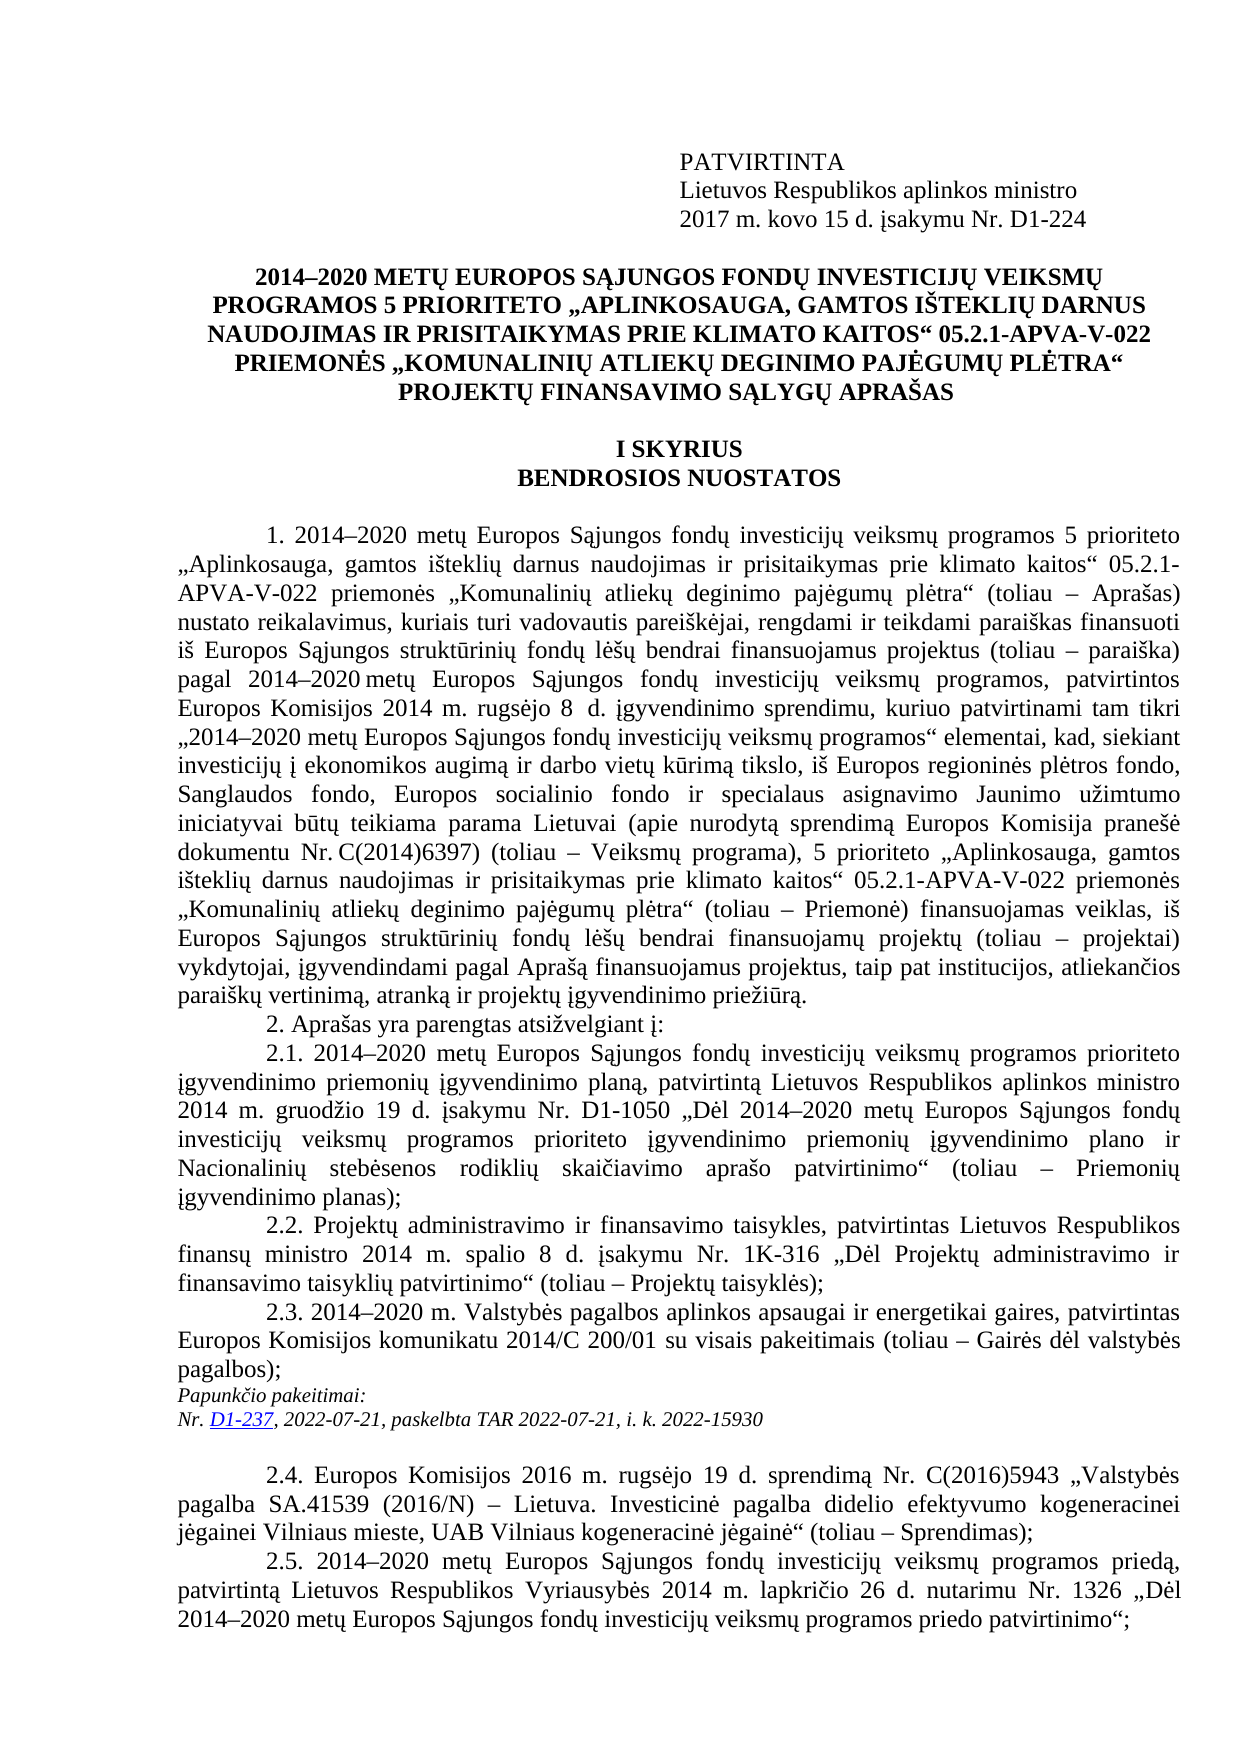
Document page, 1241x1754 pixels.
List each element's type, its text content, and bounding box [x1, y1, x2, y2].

text PATVIRTINTA [582, 147, 1181, 176]
text 2.3. 2014–2020 m. Valstybės pagalbos aplinkos apsaugai ir energetikai gaires, patvirtintas Europos Komisijos komunikatu 2014/C 200/01 su visais pakeitimais (toliau – Gairės dėl valstybės pagalbos); [177, 1297, 1181, 1383]
text 2.1. 2014–2020 metų Europos Sąjungos fondų investicijų veiksmų programos prioriteto įgyvendinimo priemonių įgyvendinimo planą, patvirtintą Lietuvos Respublikos aplinkos ministro 2014 m. gruodžio 19 d. įsakymu Nr. D1-1050 „Dėl 2014–2020 metų Europos Sąjungos fondų investicijų veiksmų programos prioriteto įgyvendinimo priemonių įgyvendinimo plano ir Nacionalinių stebėsenos rodiklių skaičiavimo aprašo patvirtinimo“ (toliau – Priemonių įgyvendinimo planas); [177, 1038, 1181, 1211]
text 2. Aprašas yra parengtas atsižvelgiant į: [177, 1009, 1181, 1038]
text 2014–2020 METŲ EUROPOS SĄJUNGOS FONDŲ INVESTICIJŲ VEIKSMŲ PROGRAMOS 5 PRIORITETO „APLINKOSAUGA, GAMTOS IŠTEKLIŲ DARNUS NAUDOJIMAS IR PRISITAIKYMAS PRIE KLIMATO KAITOS“ 05.2.1-APVA-V-022 PRIEMONĖS „KOMUNALINIŲ ATLIEKŲ DEGINIMO PAJĖGUMŲ PLĖTRA“ PROJEKTŲ FINANSAVIMO SĄLYGŲ APRAŠAS [177, 262, 1181, 406]
text 2.4. Europos Komisijos 2016 m. rugsėjo 19 d. sprendimą Nr. C(2016)5943 „Valstybės pagalba SA.41539 (2016/N) – Lietuva. Investicinė pagalba didelio efektyvumo kogeneracinei jėgainei Vilniaus mieste, UAB Vilniaus kogeneracinė jėgainė“ (toliau – Sprendimas); [177, 1460, 1181, 1546]
text 2017 m. kovo 15 d. įsakymu Nr. D1-224 [177, 204, 1181, 233]
text I SKYRIUS [177, 434, 1181, 463]
text Lietuvos Respublikos aplinkos ministro [582, 176, 1181, 204]
text 1. 2014–2020 metų Europos Sąjungos fondų investicijų veiksmų programos 5 prioriteto „Aplinkosauga, gamtos išteklių darnus naudojimas ir prisitaikymas prie klimato kaitos“ 05.2.1-APVA-V-022 priemonės „Komunalinių atliekų deginimo pajėgumų plėtra“ (toliau – Aprašas) nustato reikalavimus, kuriais turi vadovautis pareiškėjai, rengdami ir teikdami paraiškas finansuoti iš Europos Sąjungos struktūrinių fondų lėšų bendrai finansuojamus projektus (toliau – paraiška) pagal 2014–2020 metų Europos Sąjungos fondų investicijų veiksmų programos, patvirtintos Europos Komisijos 2014 m. rugsėjo 8 d. įgyvendinimo sprendimu, kuriuo patvirtinami tam tikri „2014–2020 metų Europos Sąjungos fondų investicijų veiksmų programos“ elementai, kad, siekiant investicijų į ekonomikos augimą ir darbo vietų kūrimą tikslo, iš Europos regioninės plėtros fondo, Sanglaudos fondo, Europos socialinio fondo ir specialaus asignavimo Jaunimo užimtumo iniciatyvai būtų teikiama parama Lietuvai (apie nurodytą sprendimą Europos Komisija pranešė dokumentu Nr. C(2014)6397) (toliau – Veiksmų programa), 5 prioriteto „Aplinkosauga, gamtos išteklių darnus naudojimas ir prisitaikymas prie klimato kaitos“ 05.2.1-APVA-V-022 priemonės „Komunalinių atliekų deginimo pajėgumų plėtra“ (toliau – Priemonė) finansuojamas veiklas, iš Europos Sąjungos struktūrinių fondų lėšų bendrai finansuojamų projektų (toliau – projektai) vykdytojai, įgyvendindami pagal Aprašą finansuojamus projektus, taip pat institucijos, atliekančios paraiškų vertinimą, atranką ir projektų įgyvendinimo priežiūrą. [177, 521, 1181, 1009]
text BENDROSIOS NUOSTATOS [177, 463, 1181, 492]
text 2.2. Projektų administravimo ir finansavimo taisykles, patvirtintas Lietuvos Respublikos finansų ministro 2014 m. spalio 8 d. įsakymu Nr. 1K-316 „Dėl Projektų administravimo ir finansavimo taisyklių patvirtinimo“ (toliau – Projektų taisyklės); [177, 1211, 1181, 1297]
text Papunkčio pakeitimai: [177, 1383, 1181, 1407]
text 2.5. 2014–2020 metų Europos Sąjungos fondų investicijų veiksmų programos priedą, patvirtintą Lietuvos Respublikos Vyriausybės 2014 m. lapkričio 26 d. nutarimu Nr. 1326 „Dėl 2014–2020 metų Europos Sąjungos fondų investicijų veiksmų programos priedo patvirtinimo“; [177, 1546, 1181, 1632]
text Nr. D1-237, 2022-07-21, paskelbta TAR 2022-07-21, i. k. 2022-15930 [177, 1407, 1181, 1431]
